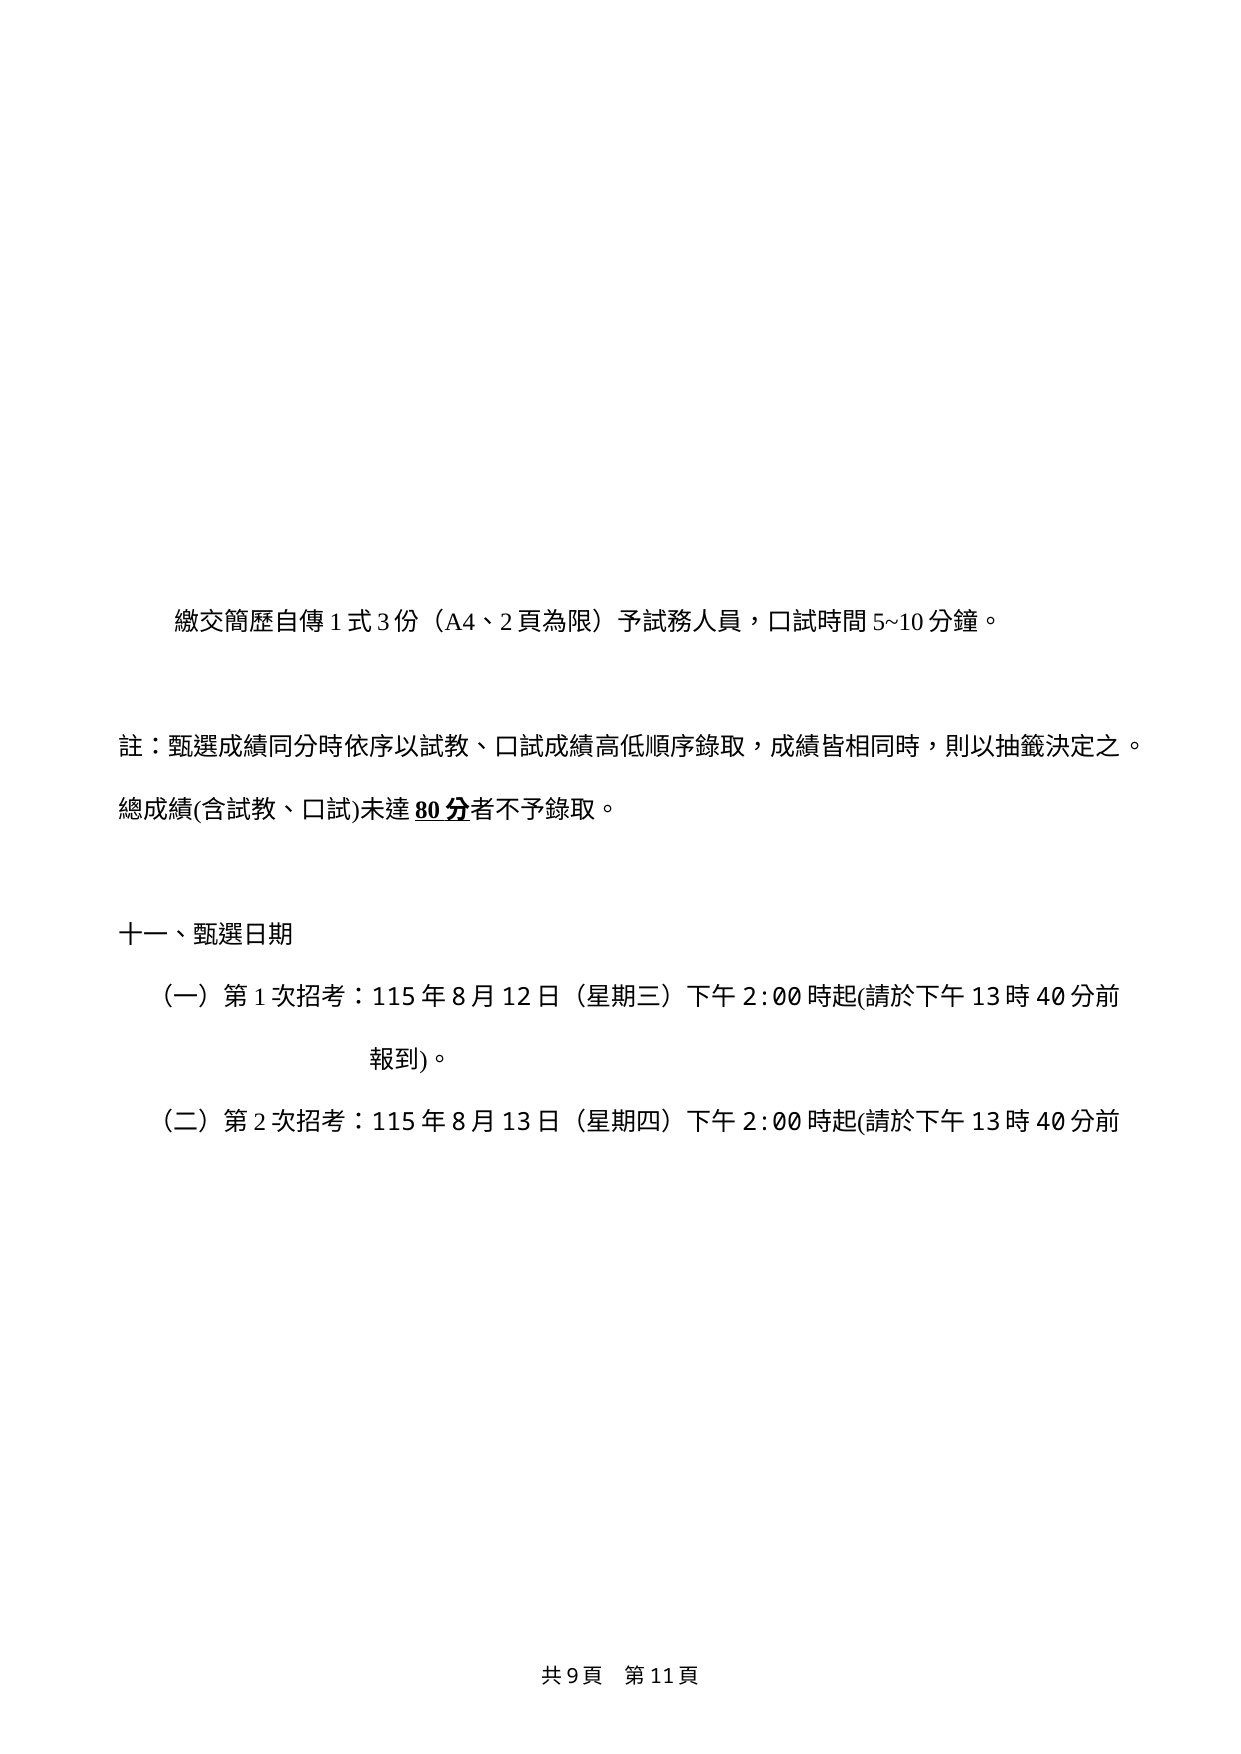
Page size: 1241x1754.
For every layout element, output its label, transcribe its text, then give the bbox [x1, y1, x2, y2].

text （一）第1次招考：115年8月12日（星期三）下午2:00時起(請於下午13時40分前報到)。 [148, 953, 1122, 1078]
text 註：甄選成績同分時依序以試教、口試成績高低順序錄取，成績皆相同時，則以抽籤決定之。總成績(含試教、口試)未達80分者不予錄取。 [118, 703, 1122, 828]
text 十一、甄選日期 [118, 891, 1122, 953]
text 繳交簡歷自傳1式3份（A4、2頁為限）予試務人員，口試時間5~10分鐘。 [118, 578, 1122, 641]
text （二）第2次招考：115年8月13日（星期四）下午2:00時起(請於下午13時40分前 [148, 1078, 1122, 1141]
